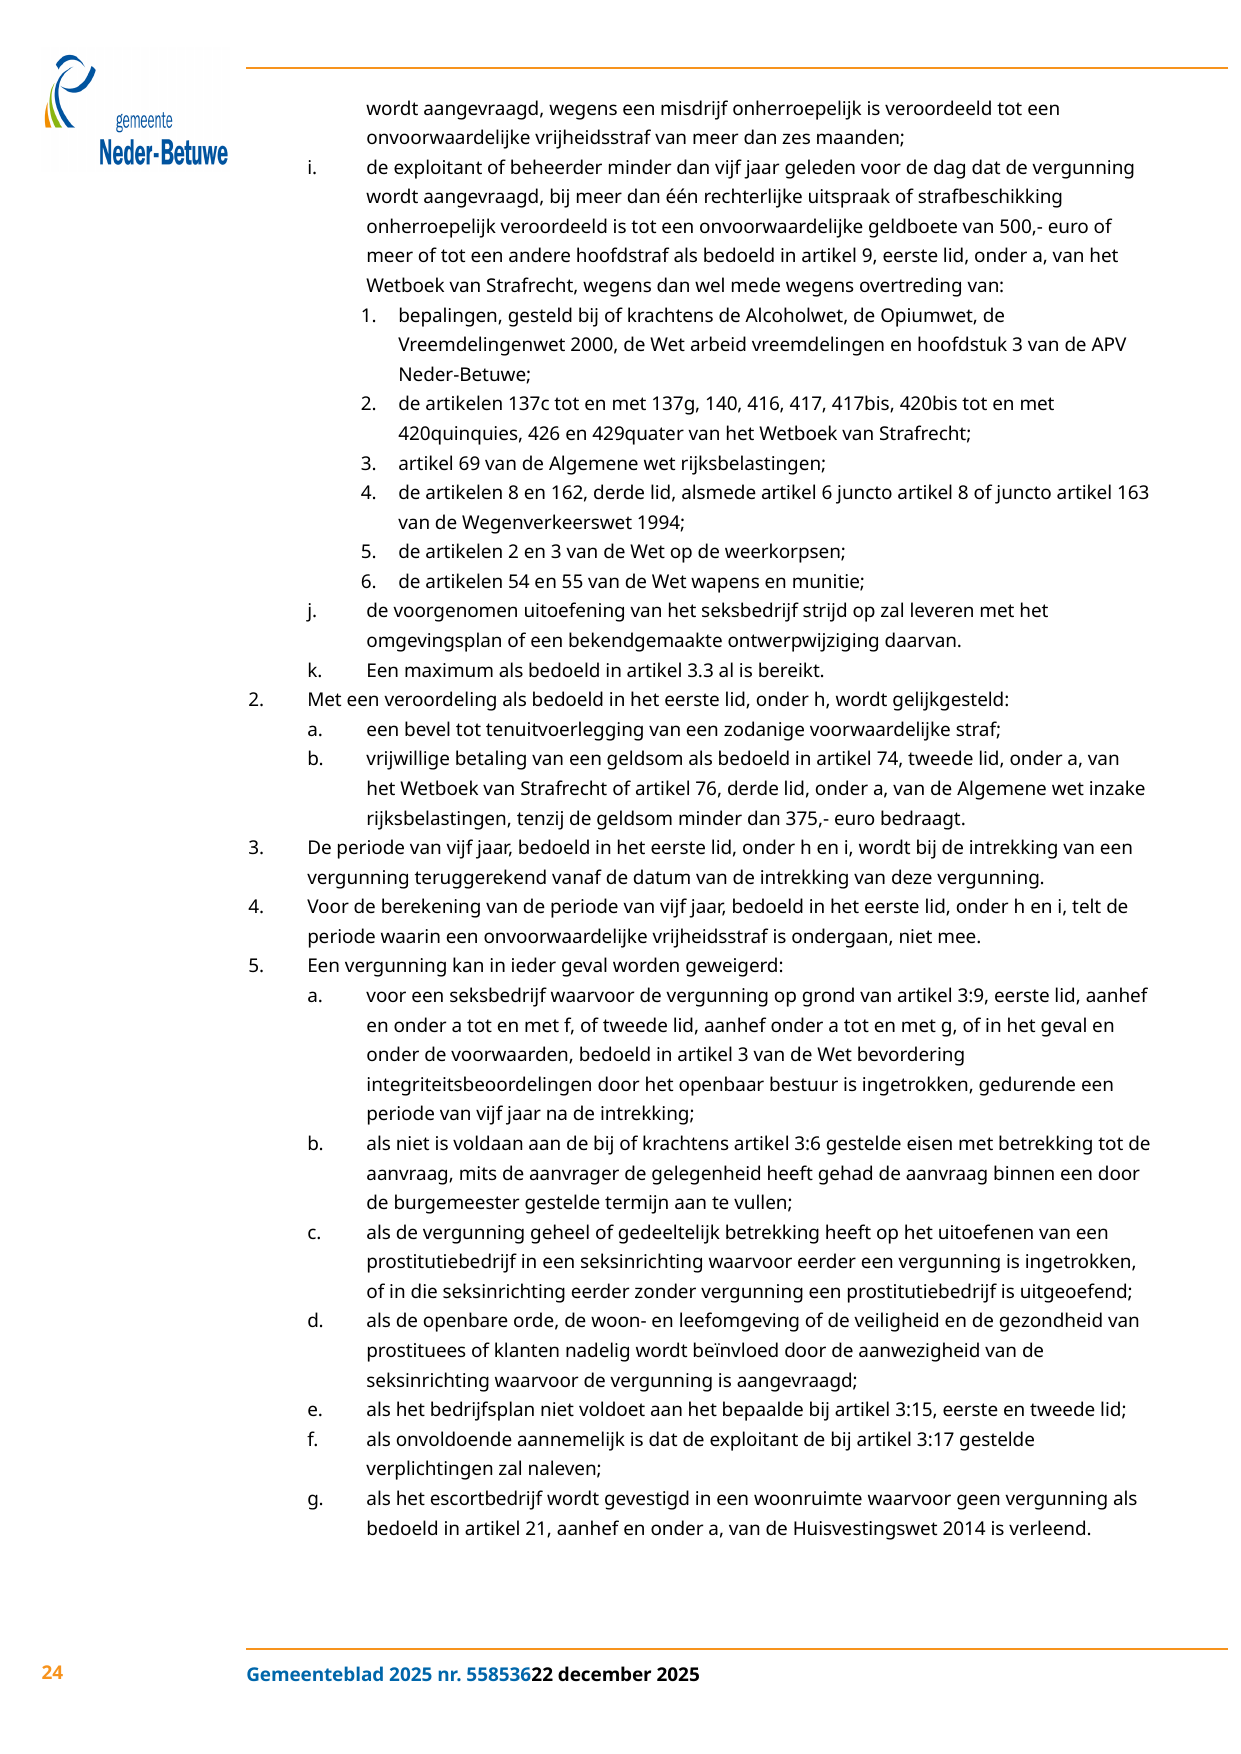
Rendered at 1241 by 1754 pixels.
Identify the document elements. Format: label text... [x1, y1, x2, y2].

list de exploitant of beheerder minder dan vijf jaar geleden voor de dag dat de vergunning wordt aangevraagd, bij meer dan één rechterlijke uitspraak of strafbeschikking onherroepelijk veroordeeld is tot een onvoorwaardelijke geldboete van 500,- euro of meer of tot een andere hoofdstraf als bedoeld in artikel 9, eerste lid, onder a, van het Wetboek van Strafrecht, wegens dan wel mede wegens overtreding van: [307, 154, 1152, 298]
list als het bedrijfsplan niet voldoet aan het bepaalde bij artikel 3:15, eerste en tweede lid; [307, 1396, 1152, 1422]
list artikel 69 van de Algemene wet rijksbelastingen; [361, 450, 1152, 476]
list de artikelen 2 en 3 van de Wet op de weerkorpsen; [361, 538, 1152, 564]
list wordt aangevraagd, wegens een misdrijf onherroepelijk is veroordeeld tot een onvoorwaardelijke vrijheidsstraf van meer dan zes maanden; [307, 95, 1152, 150]
list de artikelen 8 en 162, derde lid, alsmede artikel 6 juncto artikel 8 of juncto artikel 163 van de Wegenverkeerswet 1994; [361, 479, 1152, 535]
list voor een seksbedrijf waarvoor de vergunning op grond van artikel 3:9, eerste lid, aanhef en onder a tot en met f, of tweede lid, aanhef onder a tot en met g, of in het geval en onder de voorwaarden, bedoeld in artikel 3 van de Wet bevordering integriteitsbeoordelingen door het openbaar bestuur is ingetrokken, gedurende een periode van vijf jaar na de intrekking; [307, 982, 1152, 1126]
list een bevel tot tenuitvoerlegging van een zodanige voorwaardelijke straf; [307, 716, 1152, 742]
list De periode van vijf jaar, bedoeld in het eerste lid, onder h en i, wordt bij de intrekking van een vergunning teruggerekend vanaf de datum van de intrekking van deze vergunning. [248, 834, 1152, 890]
list Met een veroordeling als bedoeld in het eerste lid, onder h, wordt gelijkgesteld: [248, 686, 1152, 712]
list als de vergunning geheel of gedeeltelijk betrekking heeft op het uitoefenen van een prostitutiebedrijf in een seksinrichting waarvoor eerder een vergunning is ingetrokken, of in die seksinrichting eerder zonder vergunning een prostitutiebedrijf is uitgeoefend; [307, 1219, 1152, 1304]
list Voor de berekening van de periode van vijf jaar, bedoeld in het eerste lid, onder h en i, telt de periode waarin een onvoorwaardelijke vrijheidsstraf is ondergaan, niet mee. [248, 893, 1152, 949]
list als het escortbedrijf wordt gevestigd in een woonruimte waarvoor geen vergunning als bedoeld in artikel 21, aanhef en onder a, van de Huisvestingswet 2014 is verleend. [307, 1485, 1152, 1541]
list als de openbare orde, de woon- en leefomgeving of de veiligheid en de gezondheid van prostituees of klanten nadelig wordt beïnvloed door de aanwezigheid van de seksinrichting waarvoor de vergunning is aangevraagd; [307, 1308, 1152, 1393]
list de artikelen 54 en 55 van de Wet wapens en munitie; [361, 568, 1152, 594]
picture [41, 47, 231, 172]
list als niet is voldaan aan de bij of krachtens artikel 3:6 gestelde eisen met betrekking tot de aanvraag, mits de aanvrager de gelegenheid heeft gehad de aanvraag binnen een door de burgemeester gestelde termijn aan te vullen; [307, 1130, 1152, 1215]
list bepalingen, gesteld bij of krachtens de Alcoholwet, de Opiumwet, de Vreemdelingenwet 2000, de Wet arbeid vreemdelingen en hoofdstuk 3 van de APV Neder-Betuwe; [361, 302, 1152, 387]
list Een vergunning kan in ieder geval worden geweigerd: [248, 953, 1152, 978]
list Een maximum als bedoeld in artikel 3.3 al is bereikt. [307, 657, 1152, 683]
list de artikelen 137c tot en met 137g, 140, 416, 417, 417bis, 420bis tot en met 420quinquies, 426 en 429quater van het Wetboek van Strafrecht; [361, 391, 1152, 446]
list vrijwillige betaling van een geldsom als bedoeld in artikel 74, tweede lid, onder a, van het Wetboek van Strafrecht of artikel 76, derde lid, onder a, van de Algemene wet inzake rijksbelastingen, tenzij de geldsom minder dan 375,- euro bedraagt. [307, 746, 1152, 831]
list als onvoldoende aannemelijk is dat de exploitant de bij artikel 3:17 gestelde verplichtingen zal naleven; [307, 1426, 1152, 1481]
list de voorgenomen uitoefening van het seksbedrijf strijd op zal leveren met het omgevingsplan of een bekendgemaakte ontwerpwijziging daarvan. [307, 598, 1152, 653]
